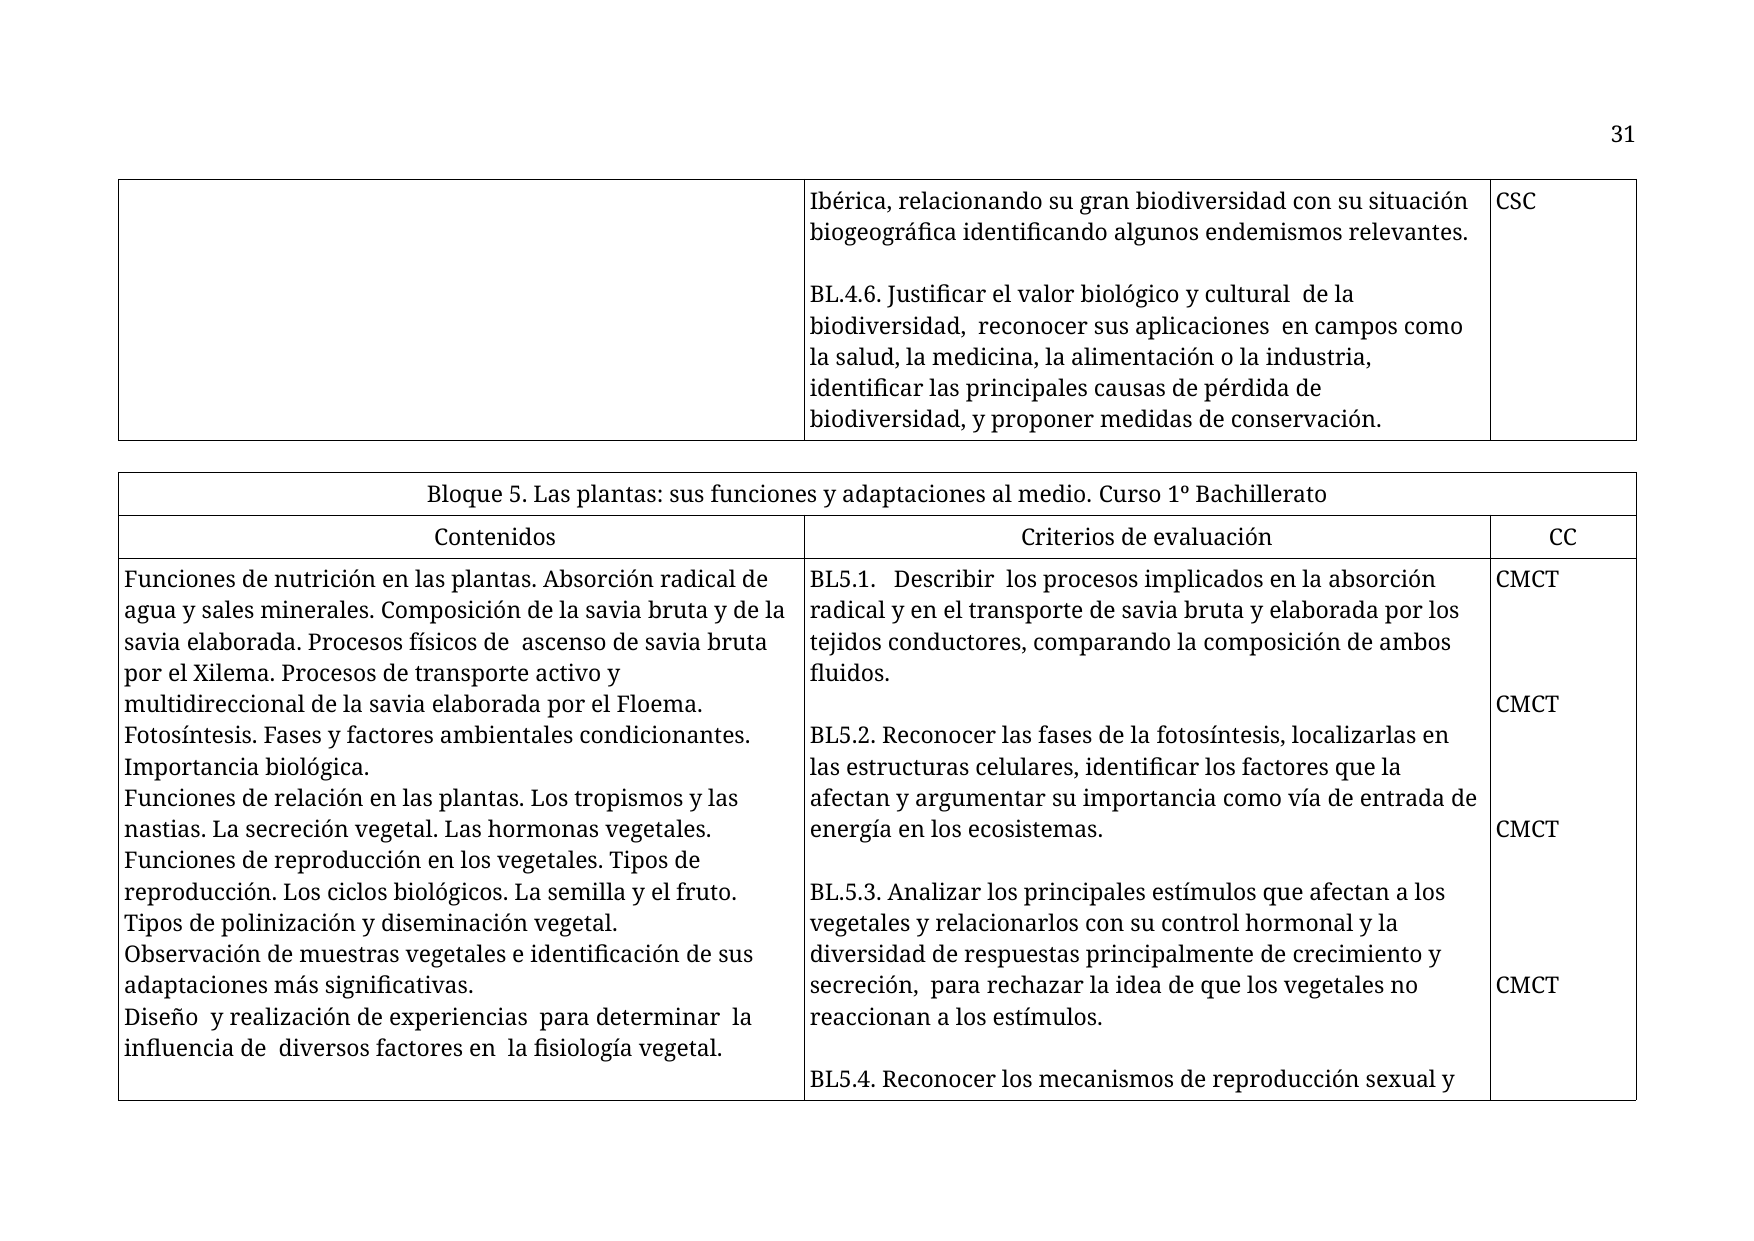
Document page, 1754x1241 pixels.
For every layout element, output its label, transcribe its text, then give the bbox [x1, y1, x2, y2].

table_cell BL5.1. Describir los procesos implicados en la absorción radical y en el transporte de savia bruta y elaborada por los tejidos conductores, comparando la composición de ambos fluidos. BL5.2. Reconocer las fases de la fotosíntesis, localizarlas en las estructuras celulares, identificar los factores que la afectan y argumentar su importancia como vía de entrada de energía en los ecosistemas. BL.5.3. Analizar los principales estímulos que afectan a los vegetales y relacionarlos con su control hormonal y la diversidad de respuestas principalmente de crecimiento y secreción, para rechazar la idea de que los vegetales no reaccionan a los estímulos. BL5.4. Reconocer los mecanismos de reproducción sexual y [805, 559, 1490, 1100]
table_cell CMCT CMCT CMCT CMCT [1491, 559, 1636, 1100]
table_header Bloque 5. Las plantas: sus funciones y adaptaciones al medio. Curso 1º Bachillerato [119, 473, 1636, 514]
table_cell CC [1491, 516, 1636, 557]
table_cell Ibérica, relacionando su gran biodiversidad con su situación biogeográfica identificando algunos endemismos relevantes. BL.4.6. Justificar el valor biológico y cultural de la biodiversidad, reconocer sus aplicaciones en campos como la salud, la medicina, la alimentación o la industria, identificar las principales causas de pérdida de biodiversidad, y proponer medidas de conservación. [805, 180, 1490, 440]
table_cell Contenidos [119, 516, 804, 557]
table_cell [119, 180, 804, 440]
table_cell Funciones de nutrición en las plantas. Absorción radical de agua y sales minerales. Composición de la savia bruta y de la savia elaborada. Procesos físicos de ascenso de savia bruta por el Xilema. Procesos de transporte activo y multidireccional de la savia elaborada por el Floema. Fotosíntesis. Fases y factores ambientales condicionantes. Importancia biológica. Funciones de relación en las plantas. Los tropismos y las nastias. La secreción vegetal. Las hormonas vegetales. Funciones de reproducción en los vegetales. Tipos de reproducción. Los ciclos biológicos. La semilla y el fruto. Tipos de polinización y diseminación vegetal. Observación de muestras vegetales e identificación de sus adaptaciones más significativas. Diseño y realización de experiencias para determinar la influencia de diversos factores en la fisiología vegetal. [119, 559, 804, 1100]
table_cell Criterios de evaluación [805, 516, 1490, 557]
table_cell CSC [1491, 180, 1636, 440]
